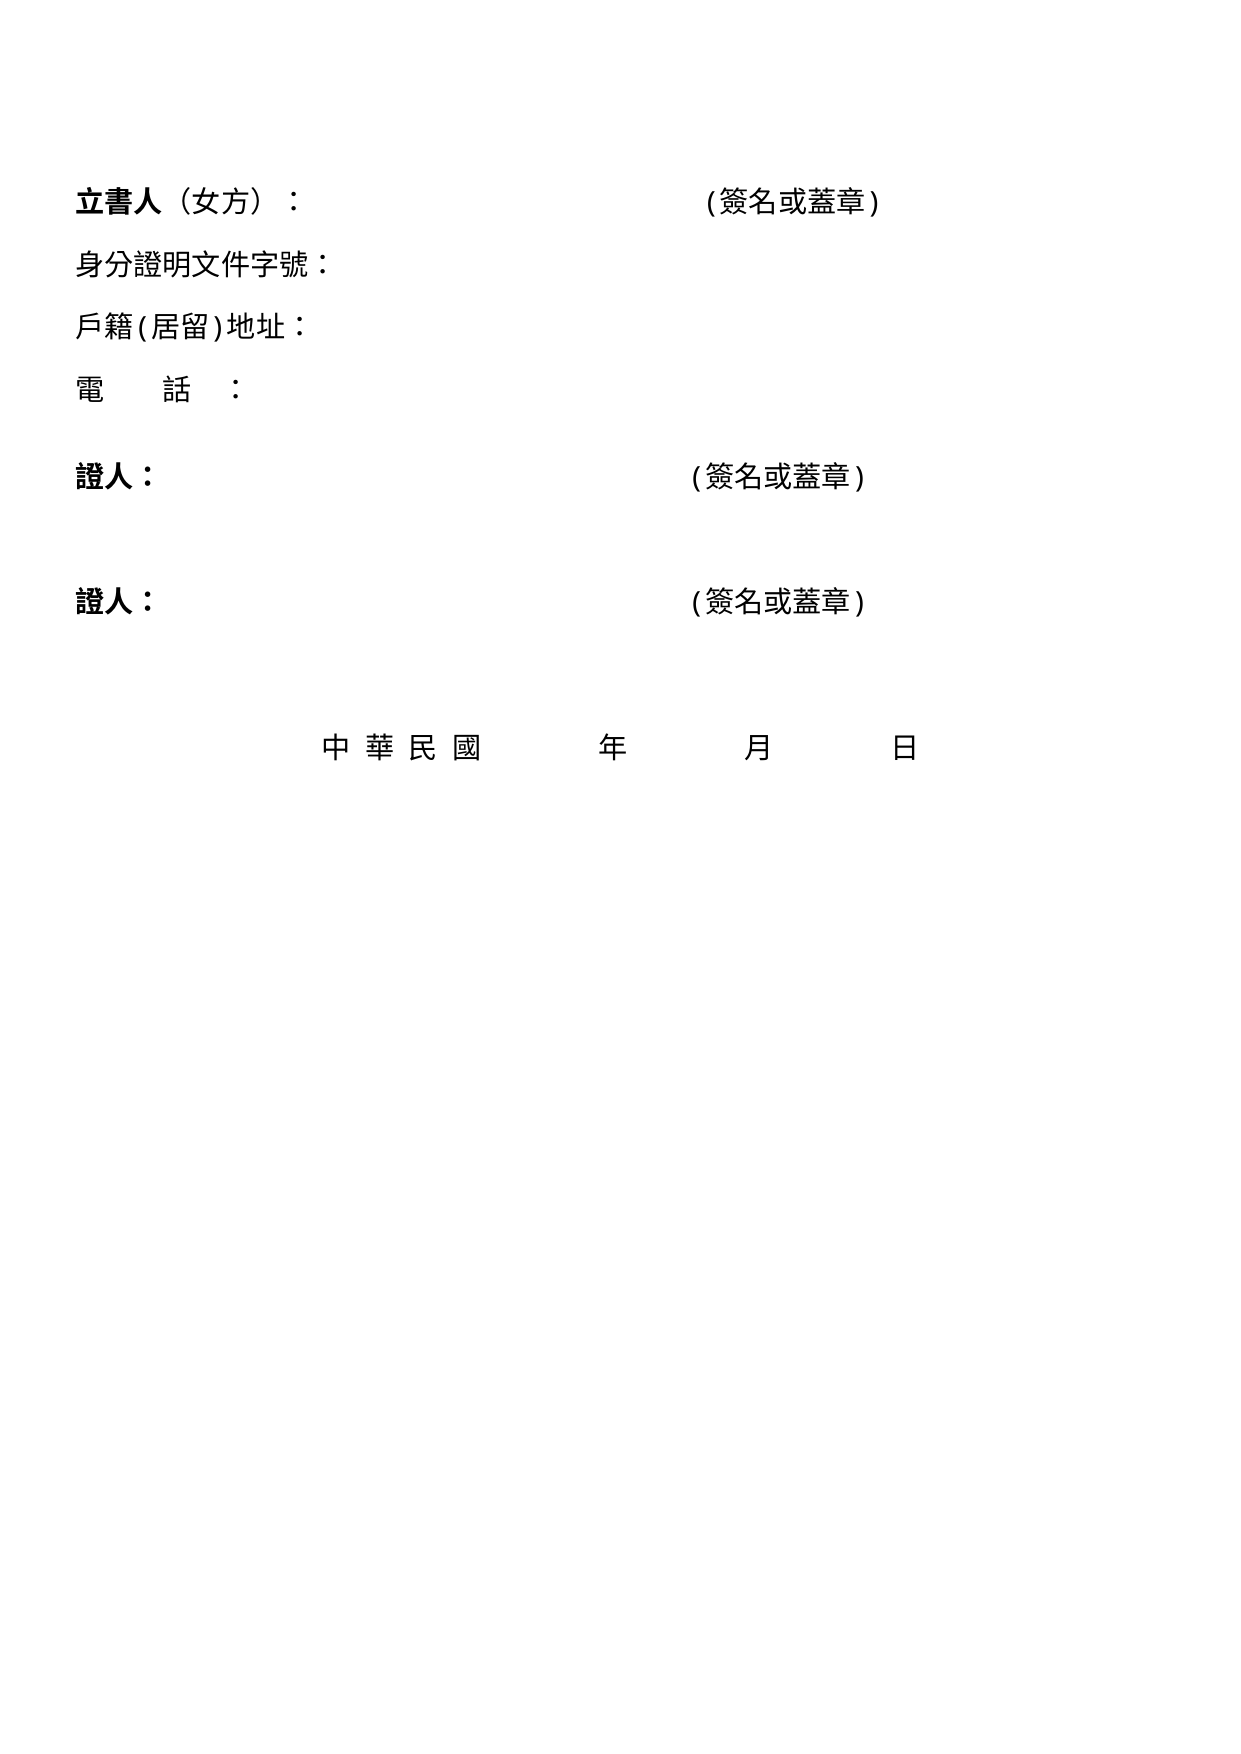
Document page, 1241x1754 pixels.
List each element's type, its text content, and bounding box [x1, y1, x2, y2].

text 電 話 ： [75, 346, 1165, 408]
text 身分證明文件字號： [75, 221, 1165, 283]
text 立書人（女方）： (簽名或蓋章) [75, 158, 1165, 221]
text 中 華 民 國 年 月 日 [75, 704, 1165, 767]
text 證人： (簽名或蓋章) [75, 433, 1165, 496]
text 戶籍(居留)地址： [75, 283, 1165, 346]
text 證人： (簽名或蓋章) [75, 558, 1165, 621]
